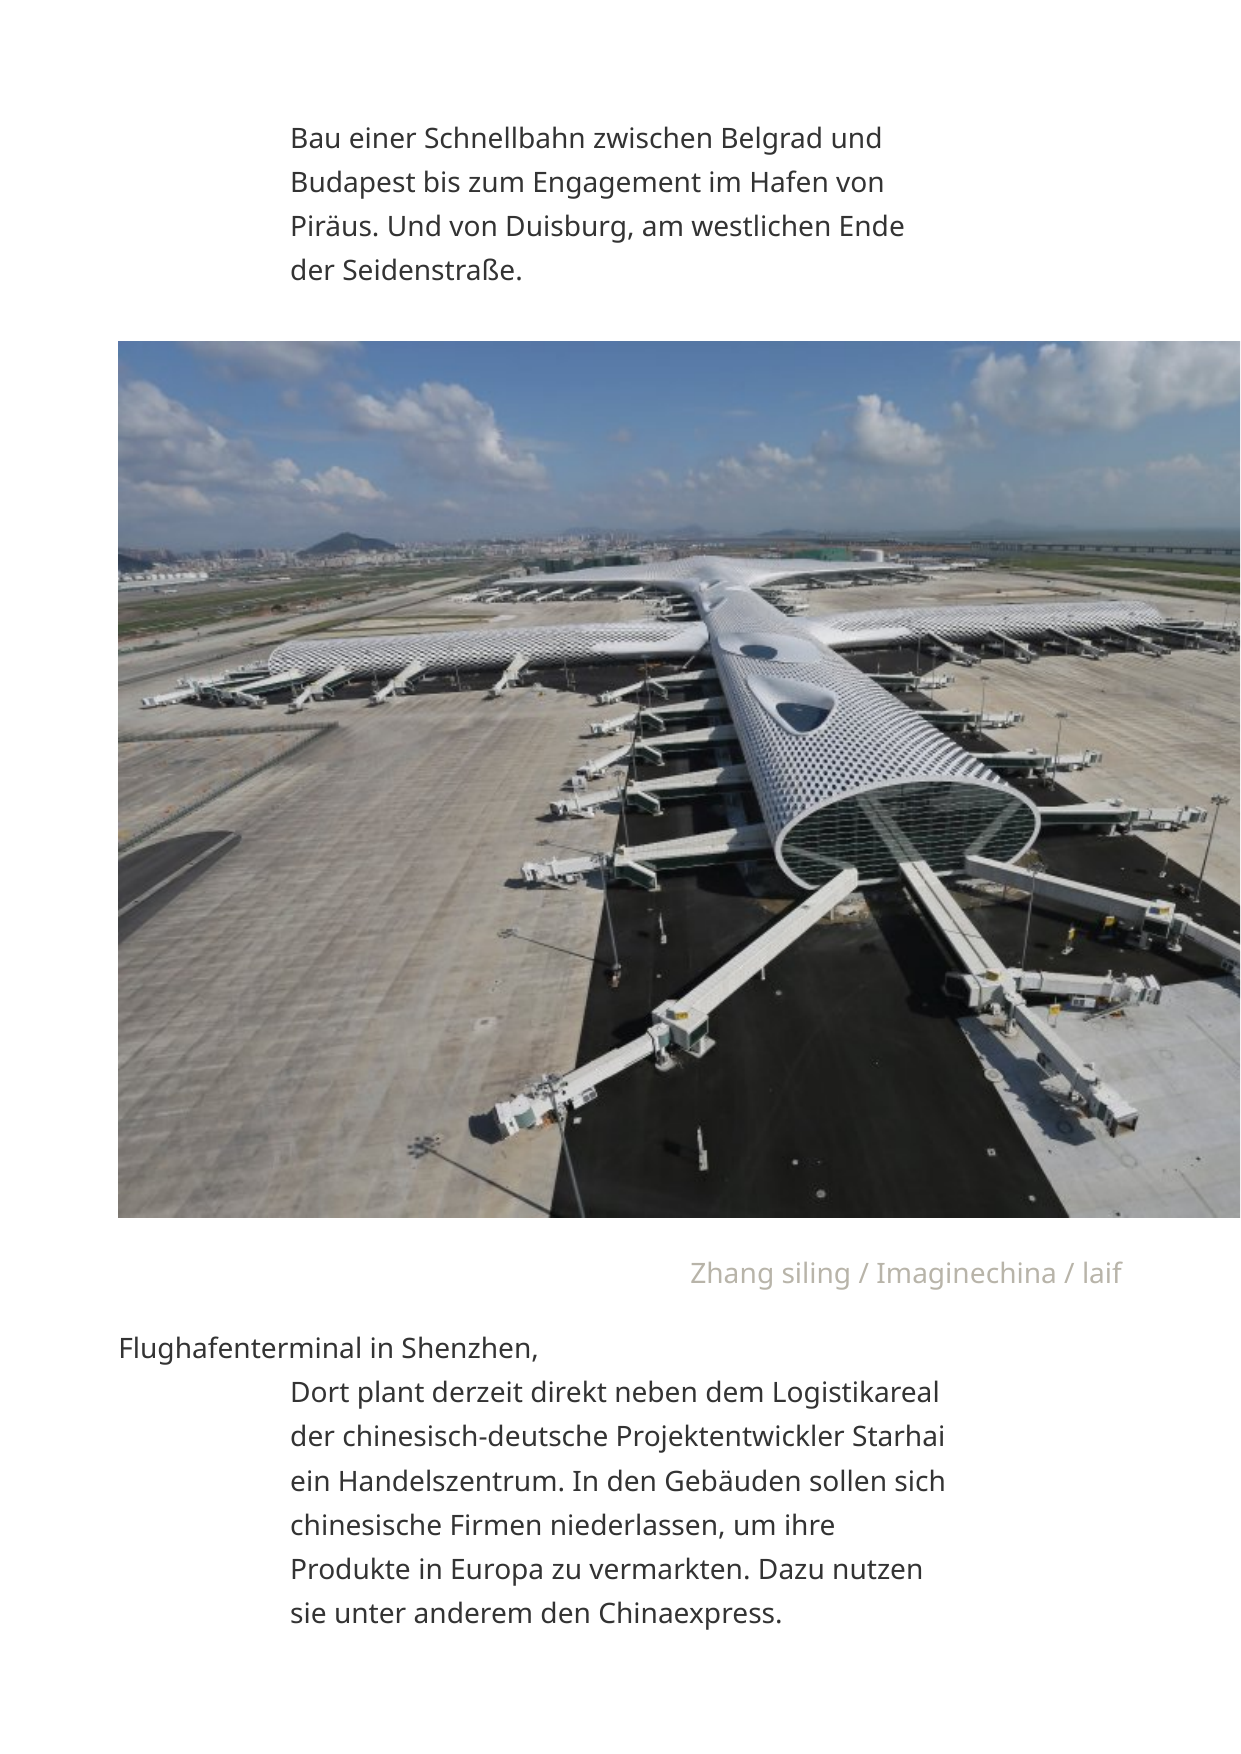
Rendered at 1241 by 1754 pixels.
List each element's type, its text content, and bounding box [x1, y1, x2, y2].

text Bau einer Schnellbahn zwischen Belgrad und Budapest bis zum Engagement im Hafen von Piräus. Und von Duisburg, am westlichen Ende der Seidenstraße. [290, 118, 950, 289]
text Zhang siling / Imaginechina / laif [118, 1253, 1122, 1292]
text Dort plant derzeit direkt neben dem Logistikareal der chinesisch-deutsche Projektentwickler Starhai ein Handelszentrum. In den Gebäuden sollen sich chinesische Firmen niederlassen, um ihre Produkte in Europa zu vermarkten. Dazu nutzen sie unter anderem den Chinaexpress. [290, 1373, 950, 1631]
text Flughafenterminal in Shenzhen, [118, 1329, 950, 1367]
picture [118, 341, 1241, 1218]
